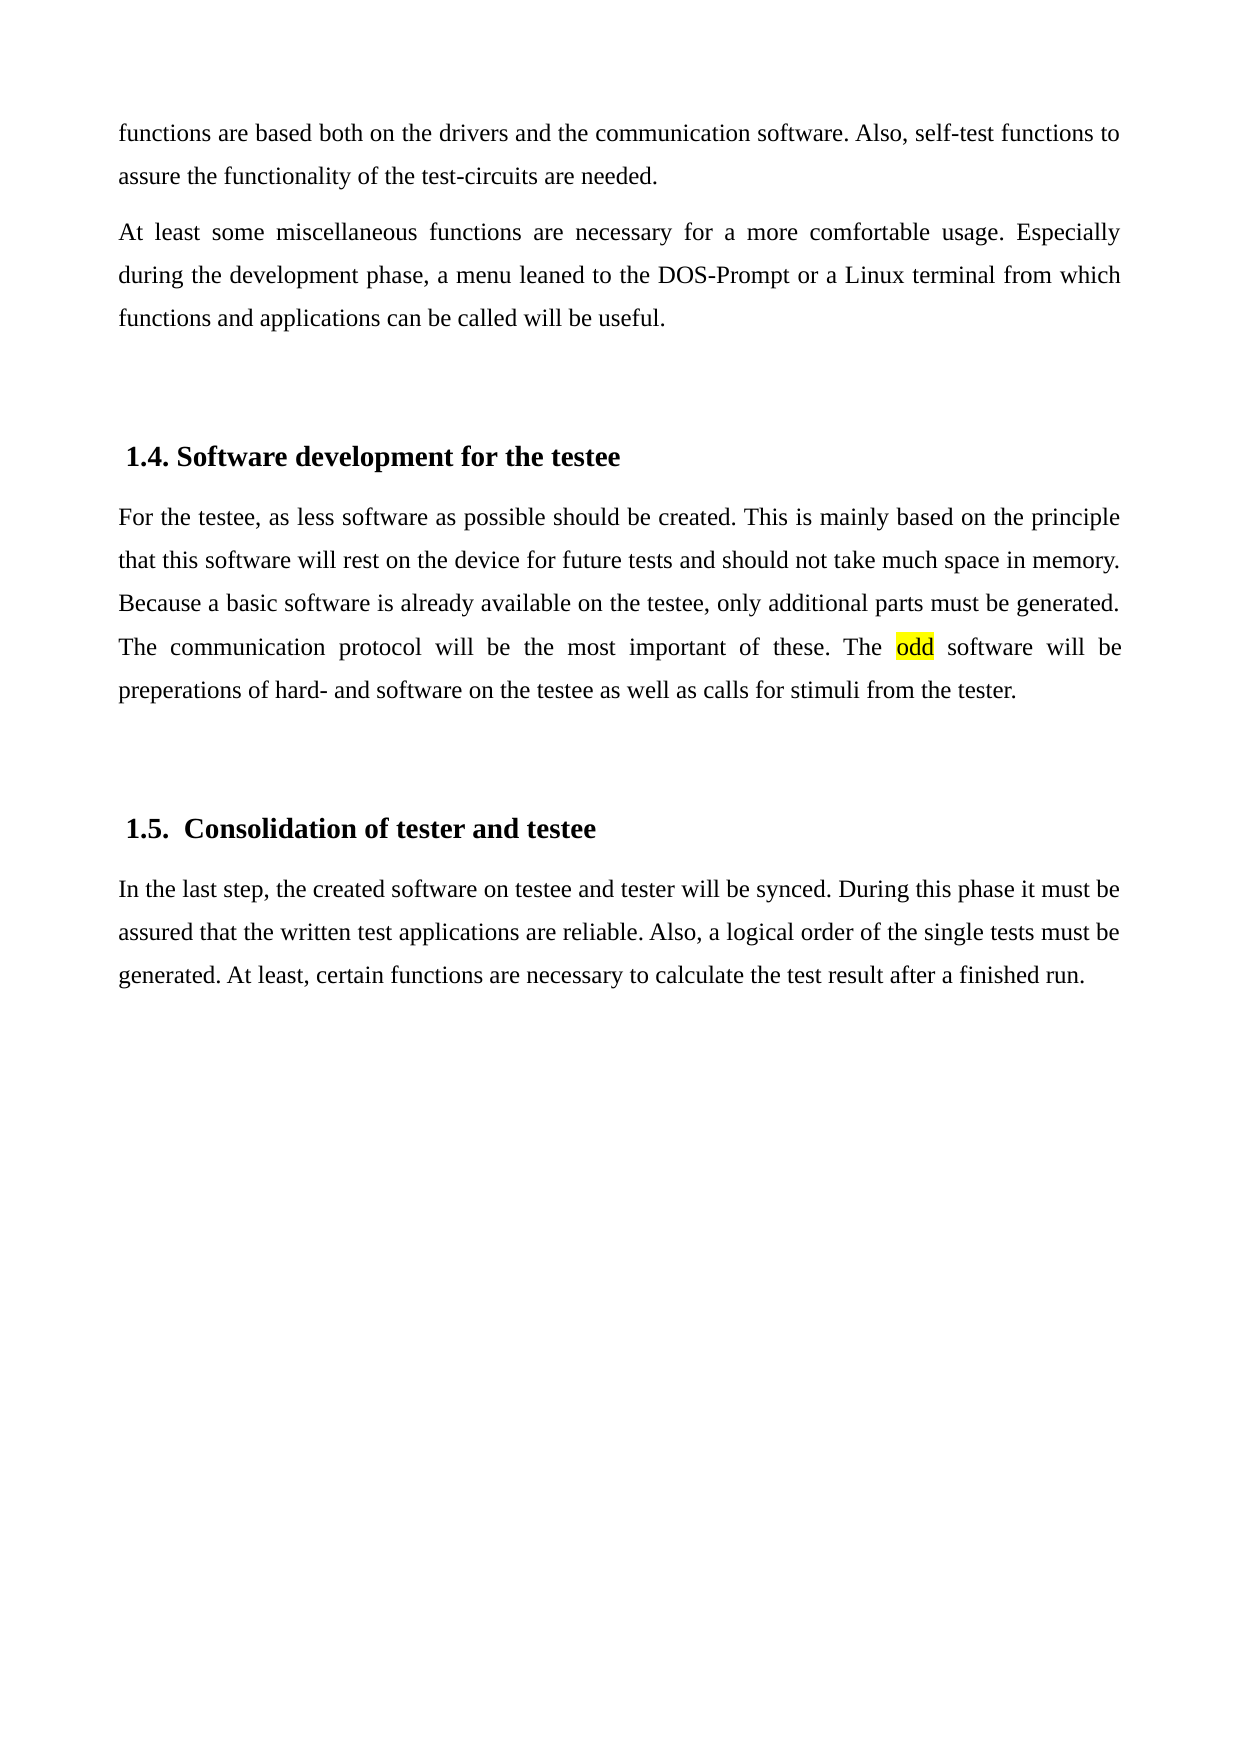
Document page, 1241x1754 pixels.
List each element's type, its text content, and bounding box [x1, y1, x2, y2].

text In the last step, the created software on testee and tester will be synced. During this phase it must be assured that the written test applications are reliable. Also, a logical order of the single tests must be generated. At least, certain functions are necessary to calculate the test result after a finished run. [118, 874, 1122, 989]
subtitle Consolidation of tester and testee [118, 811, 1122, 844]
text functions are based both on the drivers and the communication software. Also, self-test functions to assure the functionality of the test-circuits are needed. [118, 118, 1122, 190]
text At least some miscellaneous functions are necessary for a more comfortable usage. Especially during the development phase, a menu leaned to the DOS-Prompt or a Linux terminal from which functions and applications can be called will be useful. [118, 217, 1122, 332]
subtitle Software development for the testee [118, 439, 1122, 473]
text For the testee, as less software as possible should be created. This is mainly based on the principle that this software will rest on the device for future tests and should not take much space in memory. Because a basic software is already available on the testee, only additional parts must be generated. The communication protocol will be the most important of these. The odd software will be preperations of hard- and software on the testee as well as calls for stimuli from the tester. [118, 502, 1122, 703]
